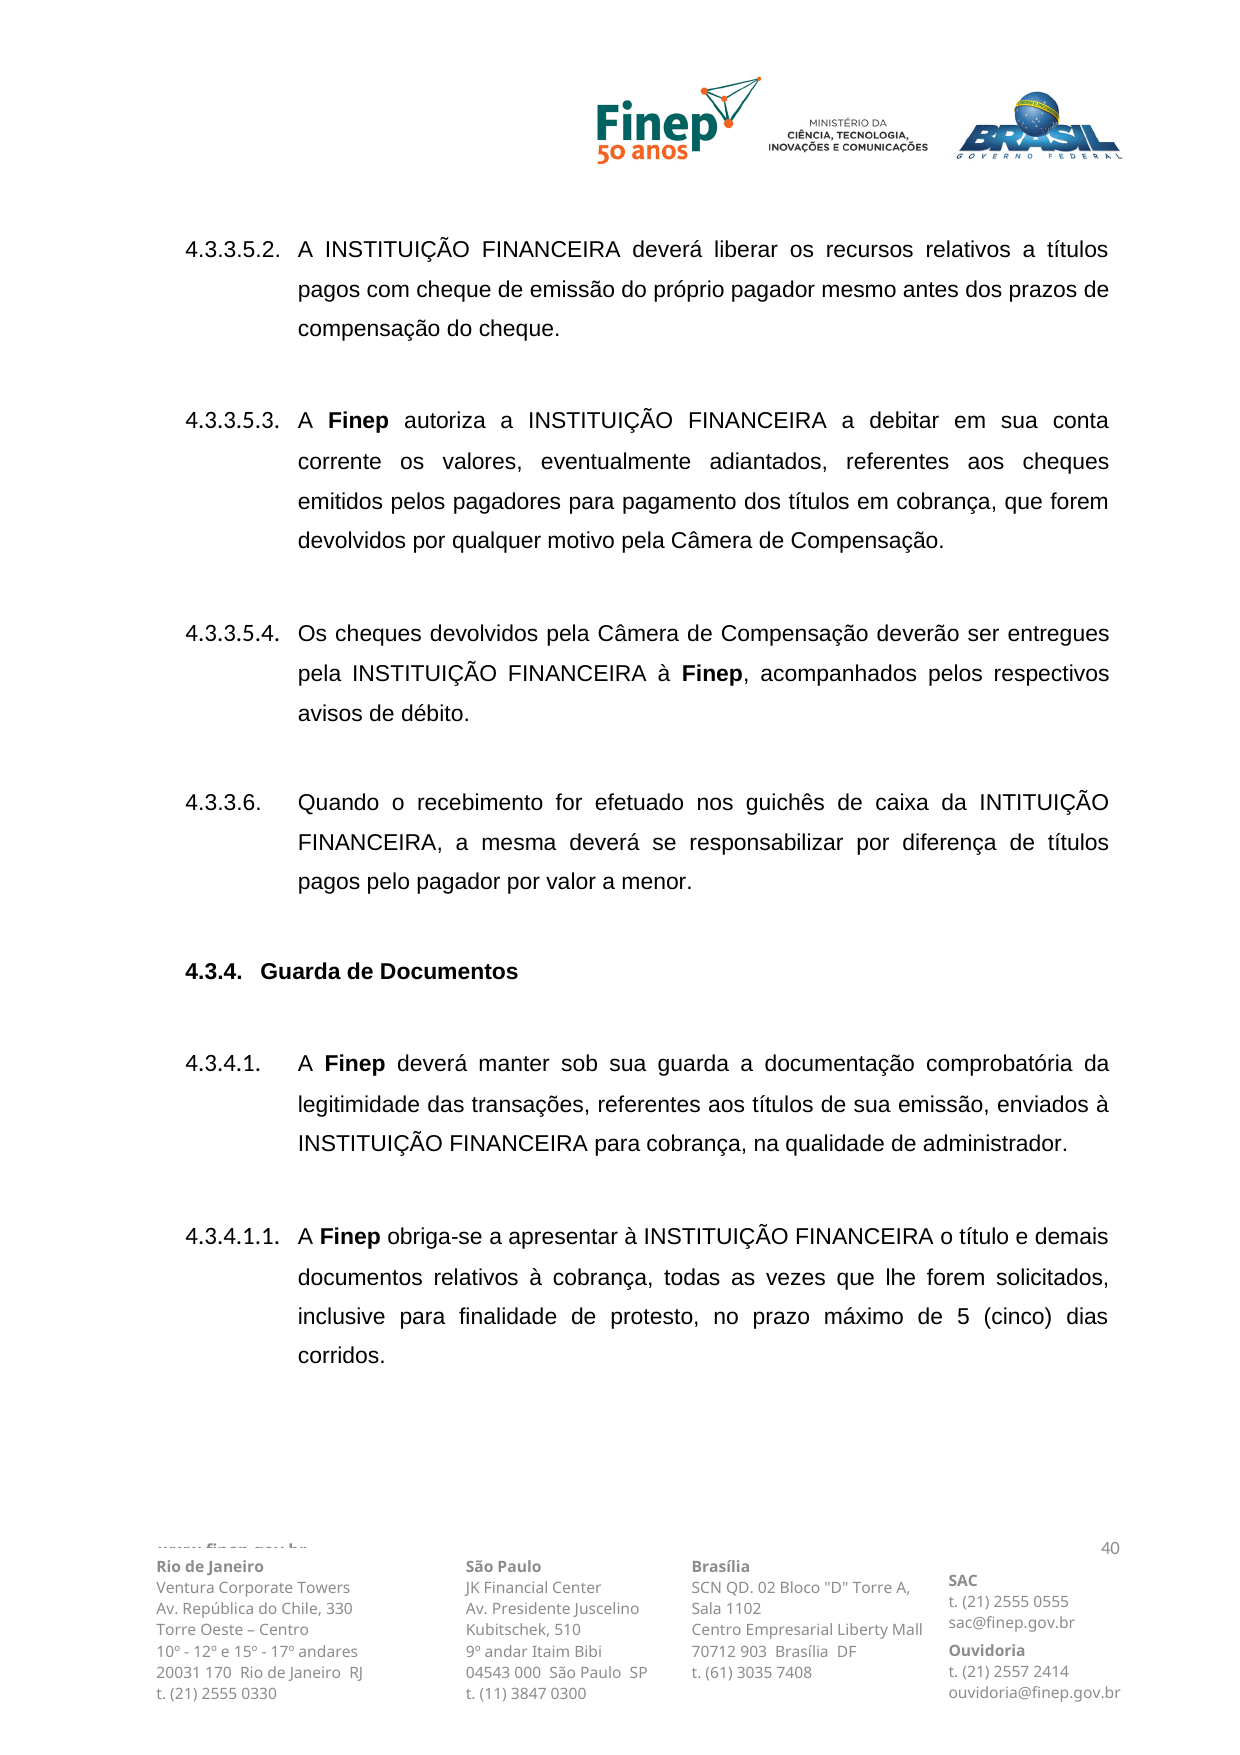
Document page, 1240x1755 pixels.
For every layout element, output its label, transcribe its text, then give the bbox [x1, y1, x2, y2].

list Quando o recebimento for efetuado nos guichês de caixa da INTITUIÇÃO FINANCEIRA, a mesma deverá se responsabilizar por diferença de títulos pagos pelo pagador por valor a menor. [185, 789, 1110, 895]
list A Finep obriga-se a apresentar à INSTITUIÇÃO FINANCEIRA o título e demais documentos relativos à cobrança, todas as vezes que lhe forem solicitados, inclusive para finalidade de protesto, no prazo máximo de 5 (cinco) dias corridos. [185, 1220, 1110, 1369]
list A Finep deverá manter sob sua guarda a documentação comprobatória da legitimidade das transações, referentes aos títulos de sua emissão, enviados à INSTITUIÇÃO FINANCEIRA para cobrança, na qualidade de administrador. [185, 1047, 1110, 1157]
list A INSTITUIÇÃO FINANCEIRA deverá liberar os recursos relativos a títulos pagos com cheque de emissão do próprio pagador mesmo antes dos prazos de compensação do cheque. [185, 236, 1110, 342]
list Guarda de Documentos [185, 958, 1110, 984]
list Os cheques devolvidos pela Câmera de Compensação deverão ser entregues pela INSTITUIÇÃO FINANCEIRA à Finep, acompanhados pelos respectivos avisos de débito. [185, 617, 1110, 726]
list A Finep autoriza a INSTITUIÇÃO FINANCEIRA a debitar em sua conta corrente os valores, eventualmente adiantados, referentes aos cheques emitidos pelos pagadores para pagamento dos títulos em cobrança, que forem devolvidos por qualquer motivo pela Câmera de Compensação. [185, 405, 1110, 554]
